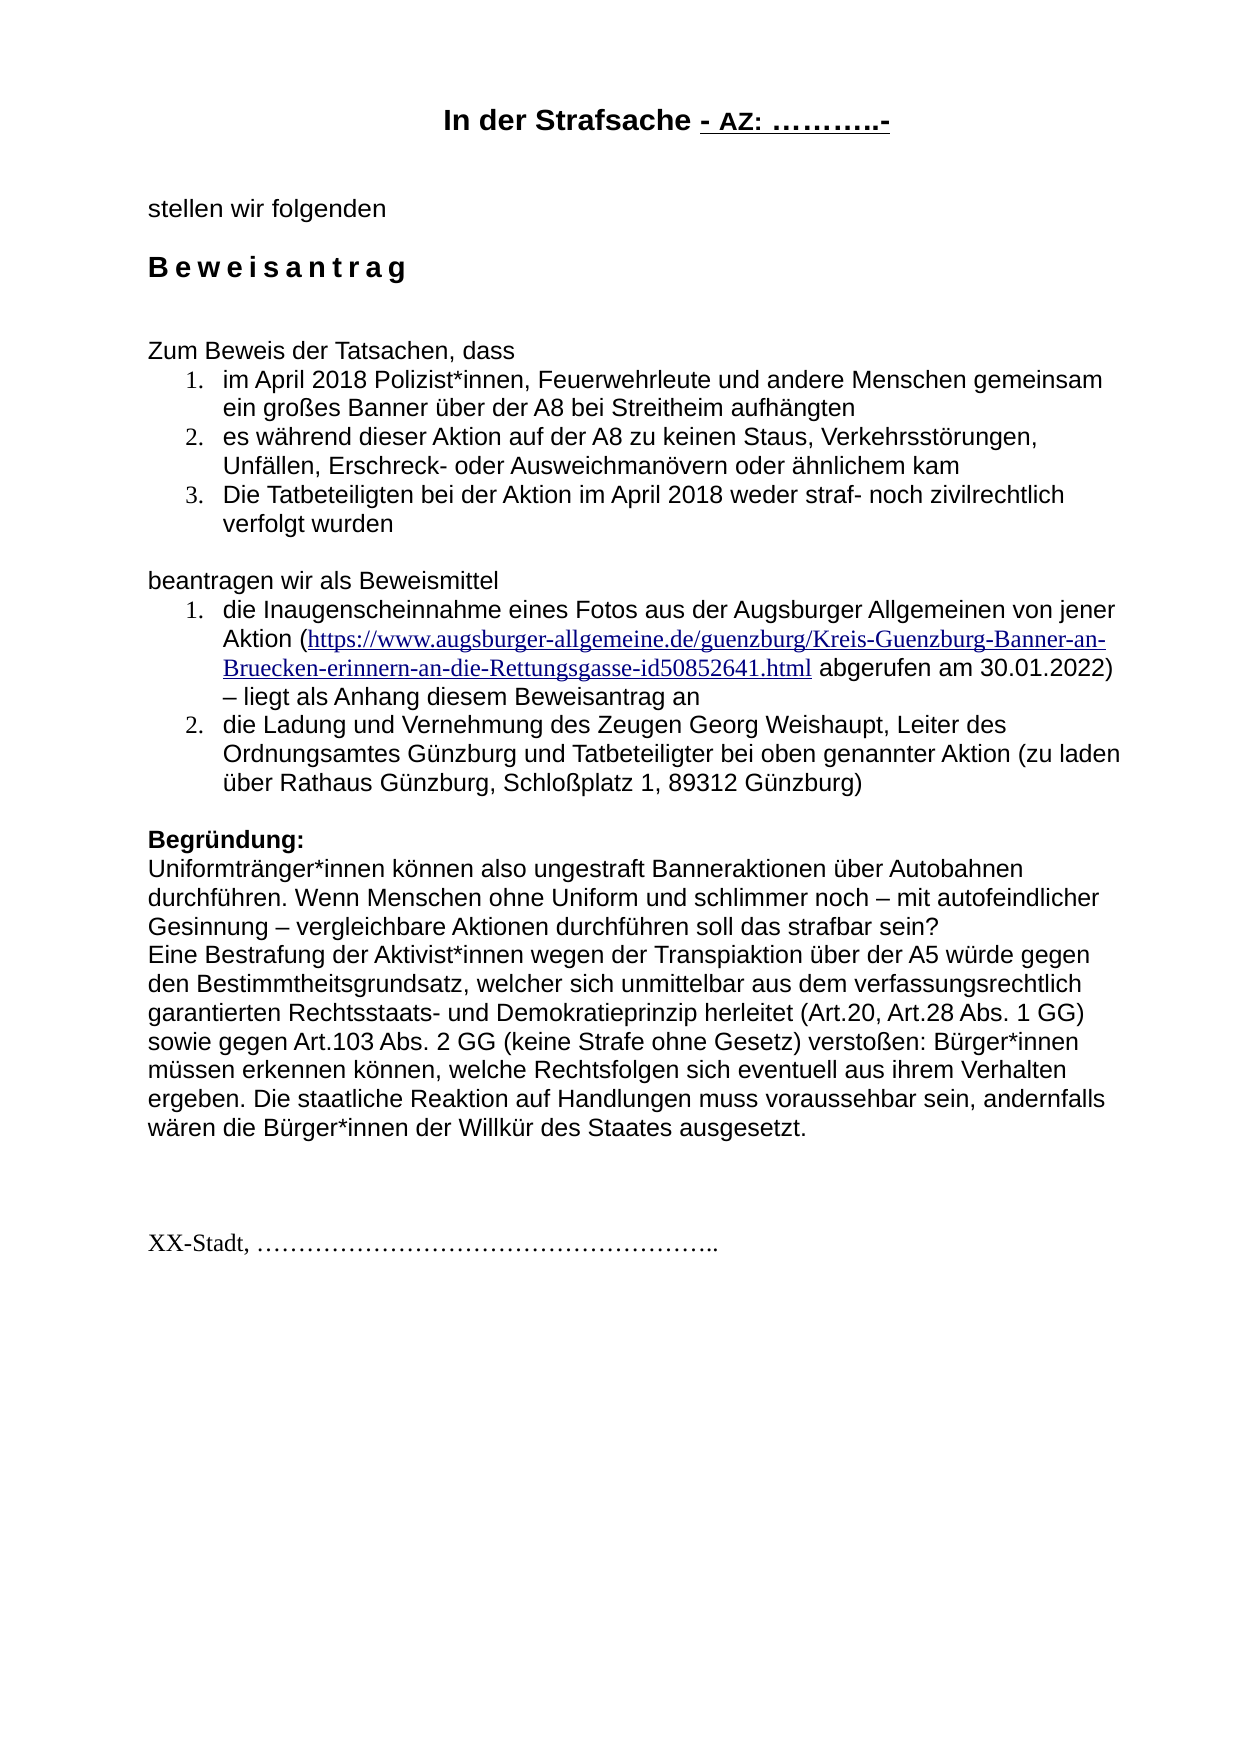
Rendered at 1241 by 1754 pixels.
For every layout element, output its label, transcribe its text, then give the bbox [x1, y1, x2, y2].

text stellen wir folgenden [148, 194, 1122, 223]
text beantragen wir als Beweismittel [148, 566, 1122, 595]
list Die Tatbeteiligten bei der Aktion im April 2018 weder straf- noch zivilrechtlich verfolgt wurden [185, 480, 1122, 537]
text Zum Beweis der Tatsachen, dass [148, 336, 1122, 364]
text In der Strafsache - AZ: ………..- [148, 103, 1122, 137]
text Uniformtränger*innen können also ungestraft Banneraktionen über Autobahnen durchführen. Wenn Menschen ohne Uniform und schlimmer noch – mit autofeindlicher Gesinnung – vergleichbare Aktionen durchführen soll das strafbar sein? Eine Bestrafung der Aktivist*innen wegen der Transpiaktion über der A5 würde gegen den Bestimmtheitsgrundsatz, welcher sich unmittelbar aus dem verfassungsrechtlich garantierten Rechtsstaats- und Demokratieprinzip herleitet (Art.20, Art.28 Abs. 1 GG) sowie gegen Art.103 Abs. 2 GG (keine Strafe ohne Gesetz) verstoßen: Bürger*innen müssen erkennen können, welche Rechtsfolgen sich eventuell aus ihrem Verhalten ergeben. Die staatliche Reaktion auf Handlungen muss voraussehbar sein, andernfalls wären die Bürger*innen der Willkür des Staates ausgesetzt. [148, 854, 1122, 1142]
list die Inaugenscheinnahme eines Fotos aus der Augsburger Allgemeinen von jener Aktion (https://www.augsburger-allgemeine.de/guenzburg/Kreis-Guenzburg-Banner-an-Bruecken-erinnern-an-die-Rettungsgasse-id50852641.html abgerufen am 30.01.2022) – liegt als Anhang diesem Beweisantrag an [185, 595, 1122, 710]
list es während dieser Aktion auf der A8 zu keinen Staus, Verkehrsstörungen, Unfällen, Erschreck- oder Ausweichmanövern oder ähnlichem kam [185, 422, 1122, 480]
text Begründung: [148, 825, 1122, 854]
text Beweisantrag [148, 249, 1122, 283]
list im April 2018 Polizist*innen, Feuerwehrleute und andere Menschen gemeinsam ein großes Banner über der A8 bei Streitheim aufhängten [185, 364, 1122, 422]
text XX-Stadt, ……………………………………………….. [148, 1228, 1122, 1257]
list die Ladung und Vernehmung des Zeugen Georg Weishaupt, Leiter des Ordnungsamtes Günzburg und Tatbeteiligter bei oben genannter Aktion (zu laden über Rathaus Günzburg, Schloßplatz 1, 89312 Günzburg) [185, 710, 1122, 797]
